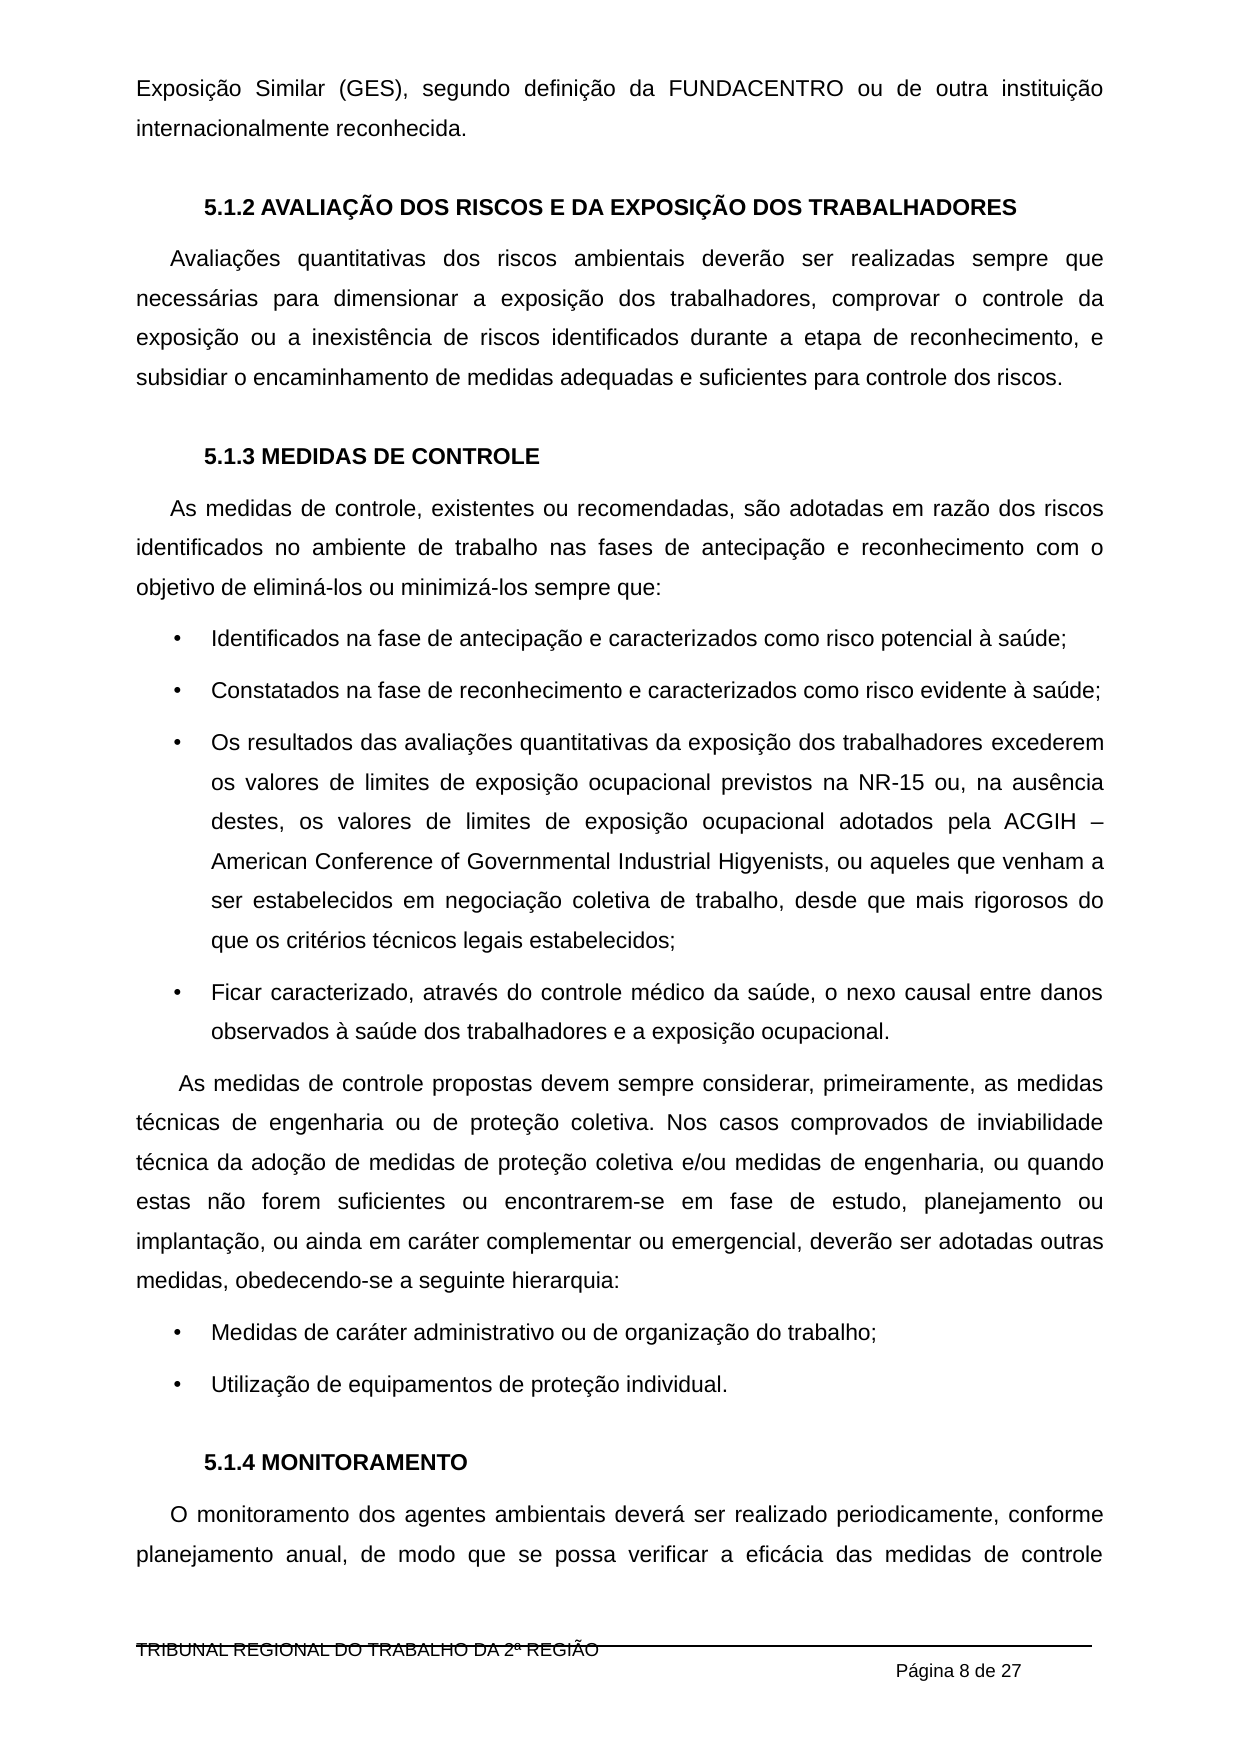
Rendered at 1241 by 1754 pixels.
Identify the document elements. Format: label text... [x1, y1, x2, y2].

text O monitoramento dos agentes ambientais deverá ser realizado periodicamente, conforme planejamento anual, de modo que se possa verificar a eficácia das medidas de controle [136, 1501, 1104, 1567]
list Medidas de caráter administrativo ou de organização do trabalho; [173, 1319, 1104, 1345]
text Exposição Similar (GES), segundo definição da FUNDACENTRO ou de outra instituição internacionalmente reconhecida. [136, 75, 1104, 141]
text 5.1.2 AVALIAÇÃO DOS RISCOS E DA EXPOSIÇÃO DOS TRABALHADORES [136, 193, 1104, 220]
text As medidas de controle, existentes ou recomendadas, são adotadas em razão dos riscos identificados no ambiente de trabalho nas fases de antecipação e reconhecimento com o objetivo de eliminá-los ou minimizá-los sempre que: [136, 494, 1104, 600]
list Constatados na fase de reconhecimento e caracterizados como risco evidente à saúde; [173, 677, 1104, 704]
text As medidas de controle propostas devem sempre considerar, primeiramente, as medidas técnicas de engenharia ou de proteção coletiva. Nos casos comprovados de inviabilidade técnica da adoção de medidas de proteção coletiva e/ou medidas de engenharia, ou quando estas não forem suficientes ou encontrarem-se em fase de estudo, planejamento ou implantação, ou ainda em caráter complementar ou emergencial, deverão ser adotadas outras medidas, obedecendo-se a seguinte hierarquia: [136, 1070, 1104, 1293]
text 5.1.3 MEDIDAS DE CONTROLE [136, 443, 1104, 469]
text 5.1.4 MONITORAMENTO [136, 1449, 1104, 1476]
list Os resultados das avaliações quantitativas da exposição dos trabalhadores excederem os valores de limites de exposição ocupacional previstos na NR-15 ou, na ausência destes, os valores de limites de exposição ocupacional adotados pela ACGIH – American Conference of Governmental Industrial Higyenists, ou aqueles que venham a ser estabelecidos em negociação coletiva de trabalho, desde que mais rigorosos do que os critérios técnicos legais estabelecidos; [173, 729, 1104, 953]
list Identificados na fase de antecipação e caracterizados como risco potencial à saúde; [173, 625, 1104, 652]
list Ficar caracterizado, através do controle médico da saúde, o nexo causal entre danos observados à saúde dos trabalhadores e a exposição ocupacional. [173, 978, 1104, 1044]
text Avaliações quantitativas dos riscos ambientais deverão ser realizadas sempre que necessárias para dimensionar a exposição dos trabalhadores, comprovar o controle da exposição ou a inexistência de riscos identificados durante a etapa de reconhecimento, e subsidiar o encaminhamento de medidas adequadas e suficientes para controle dos riscos. [136, 245, 1104, 390]
list Utilização de equipamentos de proteção individual. [173, 1371, 1104, 1397]
